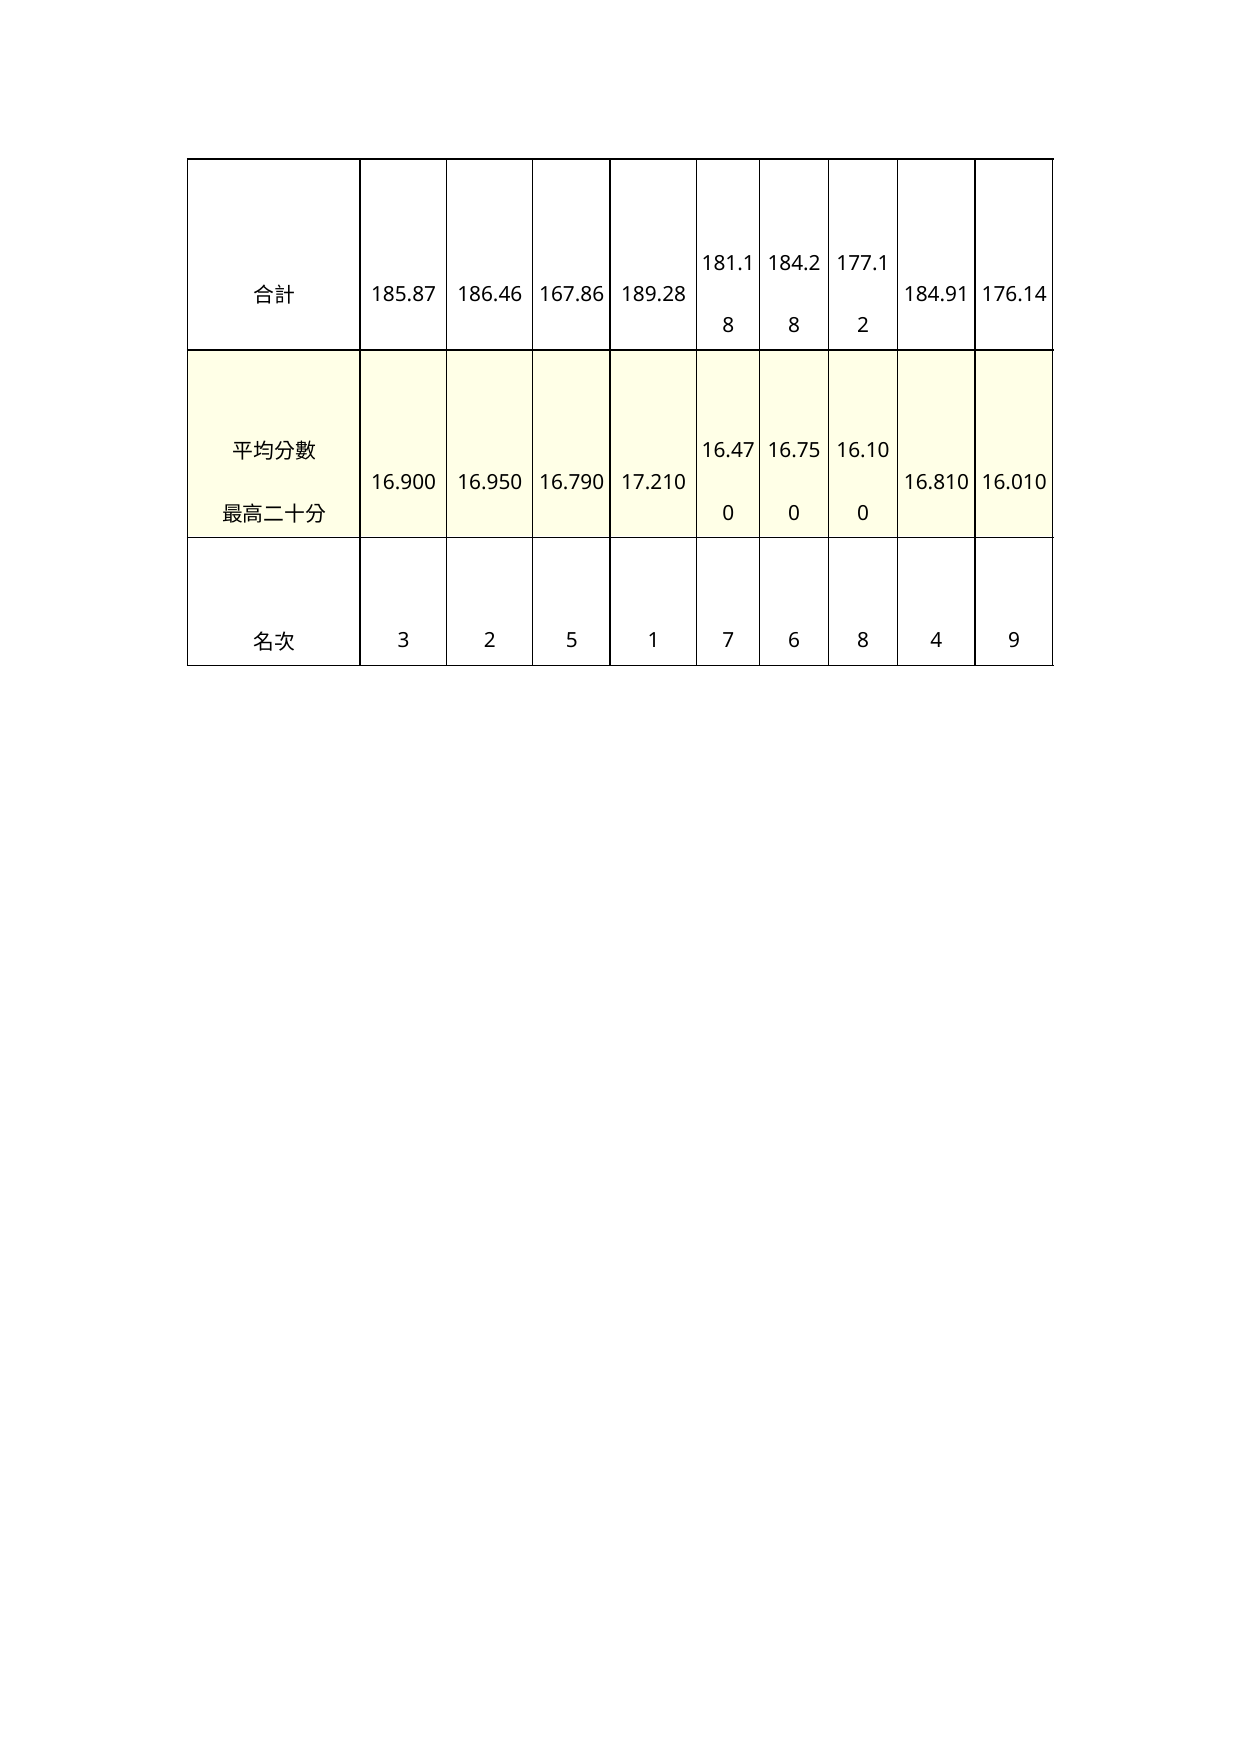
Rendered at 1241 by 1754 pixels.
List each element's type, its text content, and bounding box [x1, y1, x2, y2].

table_cell 9 [976, 538, 1052, 664]
table_cell 184.91 [898, 160, 974, 349]
table_cell 186.46 [447, 160, 532, 349]
table_cell 1 [611, 538, 696, 664]
table_cell 176.14 [976, 160, 1052, 349]
table_cell 5 [533, 538, 609, 664]
table_cell 7 [697, 538, 759, 664]
table_cell 177.12 [829, 160, 897, 349]
table_cell 16.010 [976, 351, 1052, 536]
table_cell 16.810 [898, 351, 974, 536]
table_cell 8 [829, 538, 897, 664]
table_cell 合計 [188, 160, 359, 349]
table_cell 189.28 [611, 160, 696, 349]
table_cell 17.210 [611, 351, 696, 536]
table_cell 184.28 [760, 160, 828, 349]
table_cell 167.86 [533, 160, 609, 349]
table_cell 16.950 [447, 351, 532, 536]
table_cell 16.790 [533, 351, 609, 536]
table_cell 2 [447, 538, 532, 664]
table_cell 181.18 [697, 160, 759, 349]
table_cell 16.750 [760, 351, 828, 536]
table_cell 6 [760, 538, 828, 664]
table_cell 平均分數 最高二十分 [188, 351, 359, 536]
table_cell 3 [361, 538, 446, 664]
table_cell 16.900 [361, 351, 446, 536]
table_cell 4 [898, 538, 974, 664]
table_cell 名次 [188, 538, 359, 664]
table_cell 16.470 [697, 351, 759, 536]
table_cell 16.100 [829, 351, 897, 536]
table_cell 185.87 [361, 160, 446, 349]
